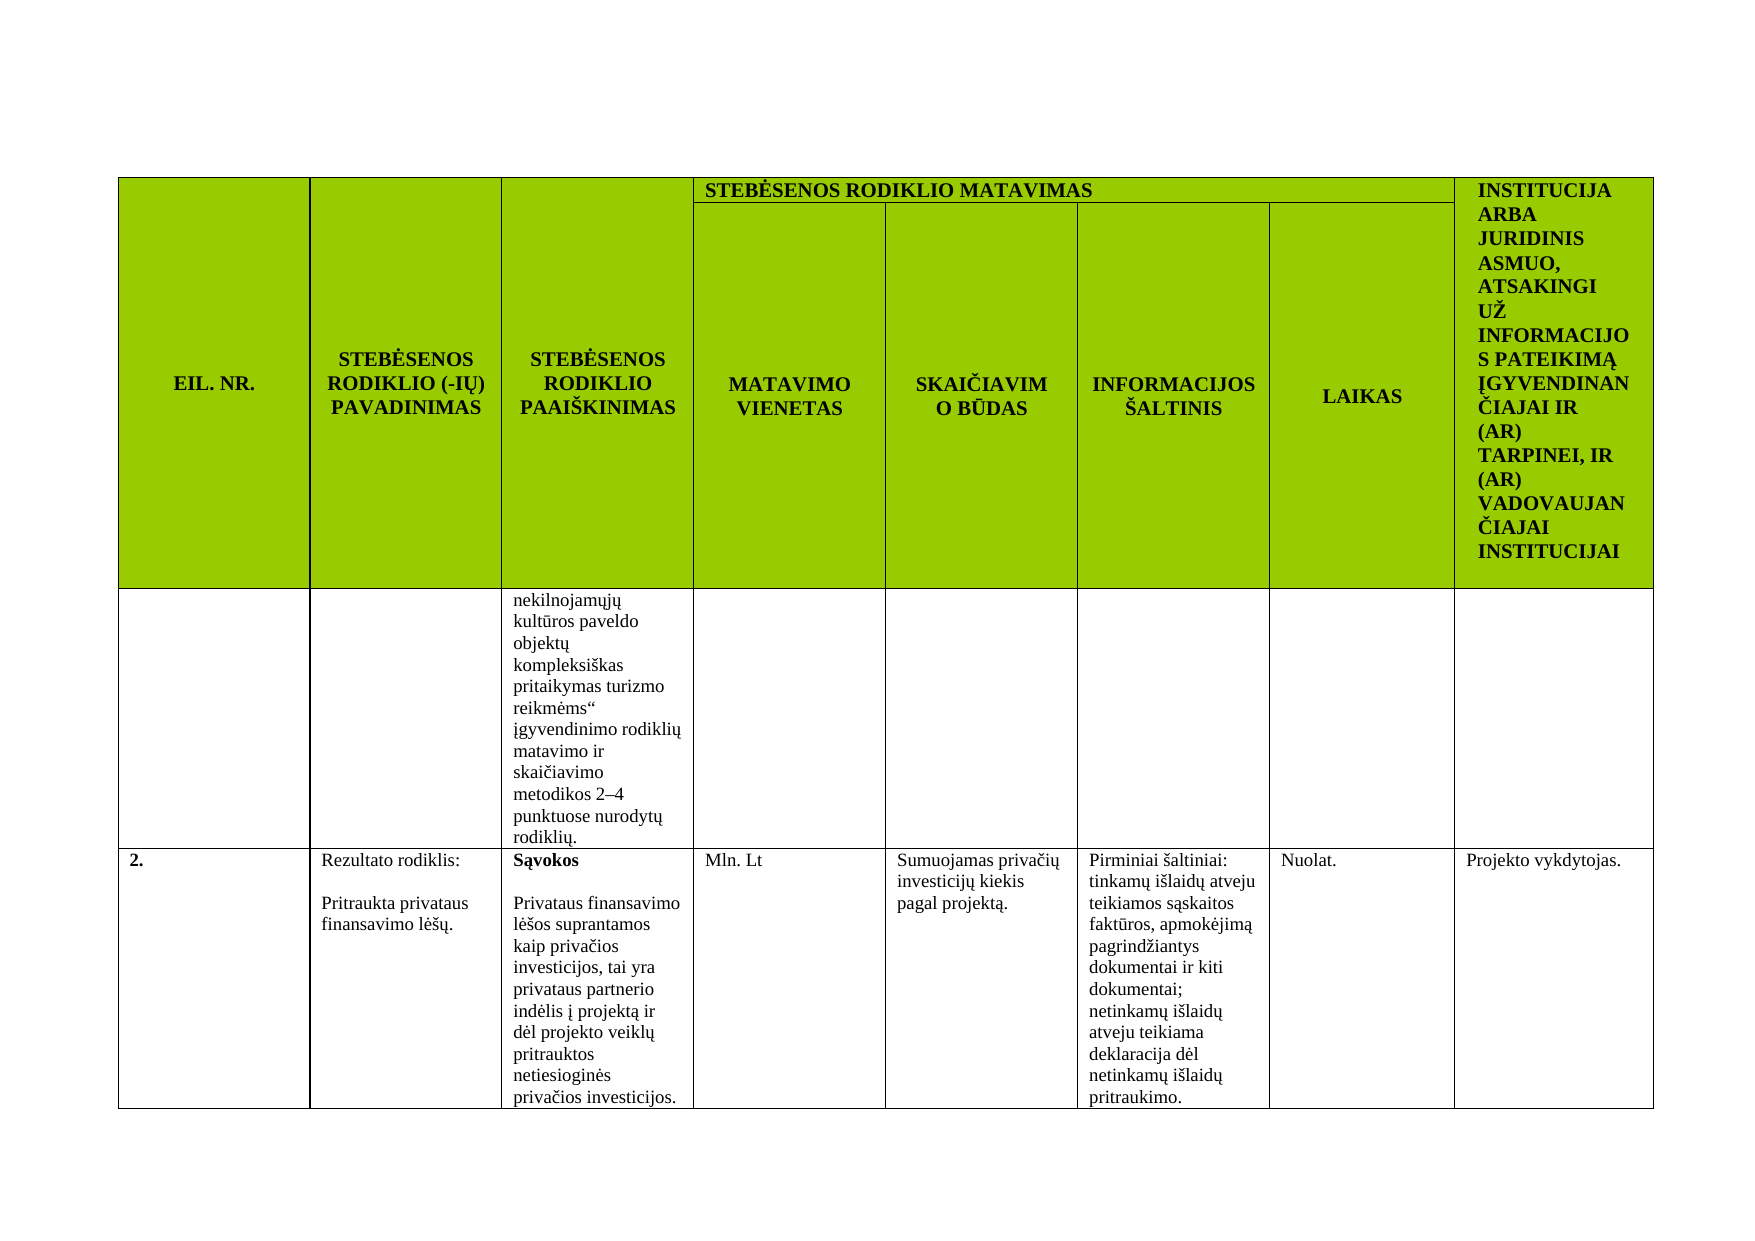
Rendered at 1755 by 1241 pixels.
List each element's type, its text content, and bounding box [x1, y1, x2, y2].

table_cell LAIKAS [1270, 203, 1454, 588]
table_cell [119, 589, 309, 848]
table_cell MATAVIMO VIENETAS [694, 203, 885, 588]
table_header STEBĖSENOS RODIKLIO PAAIŠKINIMAS [502, 178, 693, 588]
table_cell [694, 589, 885, 848]
table_cell Sumuojamas privačių investicijų kiekis pagal projektą. [886, 849, 1077, 1107]
table_cell Mln. Lt [694, 849, 885, 1107]
table_cell 2. [119, 849, 309, 1107]
table_header INSTITUCIJA ARBA JURIDINIS ASMUO, ATSAKINGI UŽ INFORMACIJOS PATEIKIMĄ ĮGYVENDINANČIAJAI IR (AR) TARPINEI, IR (AR) VADOVAUJANČIAJAI INSTITUCIJAI [1455, 178, 1653, 588]
table_cell Projekto vykdytojas. [1455, 849, 1653, 1107]
table_header EIL. NR. [119, 178, 309, 588]
table_cell Nuolat. [1270, 849, 1454, 1107]
table_cell [886, 589, 1077, 848]
table_cell [1078, 589, 1269, 848]
table_cell [1270, 589, 1454, 848]
table_cell SKAIČIAVIMO BŪDAS [886, 203, 1077, 588]
table_cell [1455, 589, 1653, 848]
table_cell Rezultato rodiklis: Pritraukta privataus finansavimo lėšų. [311, 849, 501, 1107]
table_cell nekilnojamųjų kultūros paveldo objektų kompleksiškas pritaikymas turizmo reikmėms“ įgyvendinimo rodiklių matavimo ir skaičiavimo metodikos 2–4 punktuose nurodytų rodiklių. [502, 589, 693, 848]
table_cell Sąvokos Privataus finansavimo lėšos suprantamos kaip privačios investicijos, tai yra privataus partnerio indėlis į projektą ir dėl projekto veiklų pritrauktos netiesioginės privačios investicijos. [502, 849, 693, 1107]
table_cell INFORMACIJOS ŠALTINIS [1078, 203, 1269, 588]
table_header STEBĖSENOS RODIKLIO (-IŲ) PAVADINIMAS [311, 178, 501, 588]
table_cell [311, 589, 501, 848]
table_header STEBĖSENOS RODIKLIO MATAVIMAS [694, 178, 1454, 202]
table_cell Pirminiai šaltiniai: tinkamų išlaidų atveju teikiamos sąskaitos faktūros, apmokėjimą pagrindžiantys dokumentai ir kiti dokumentai; netinkamų išlaidų atveju teikiama deklaracija dėl netinkamų išlaidų pritraukimo. [1078, 849, 1269, 1107]
